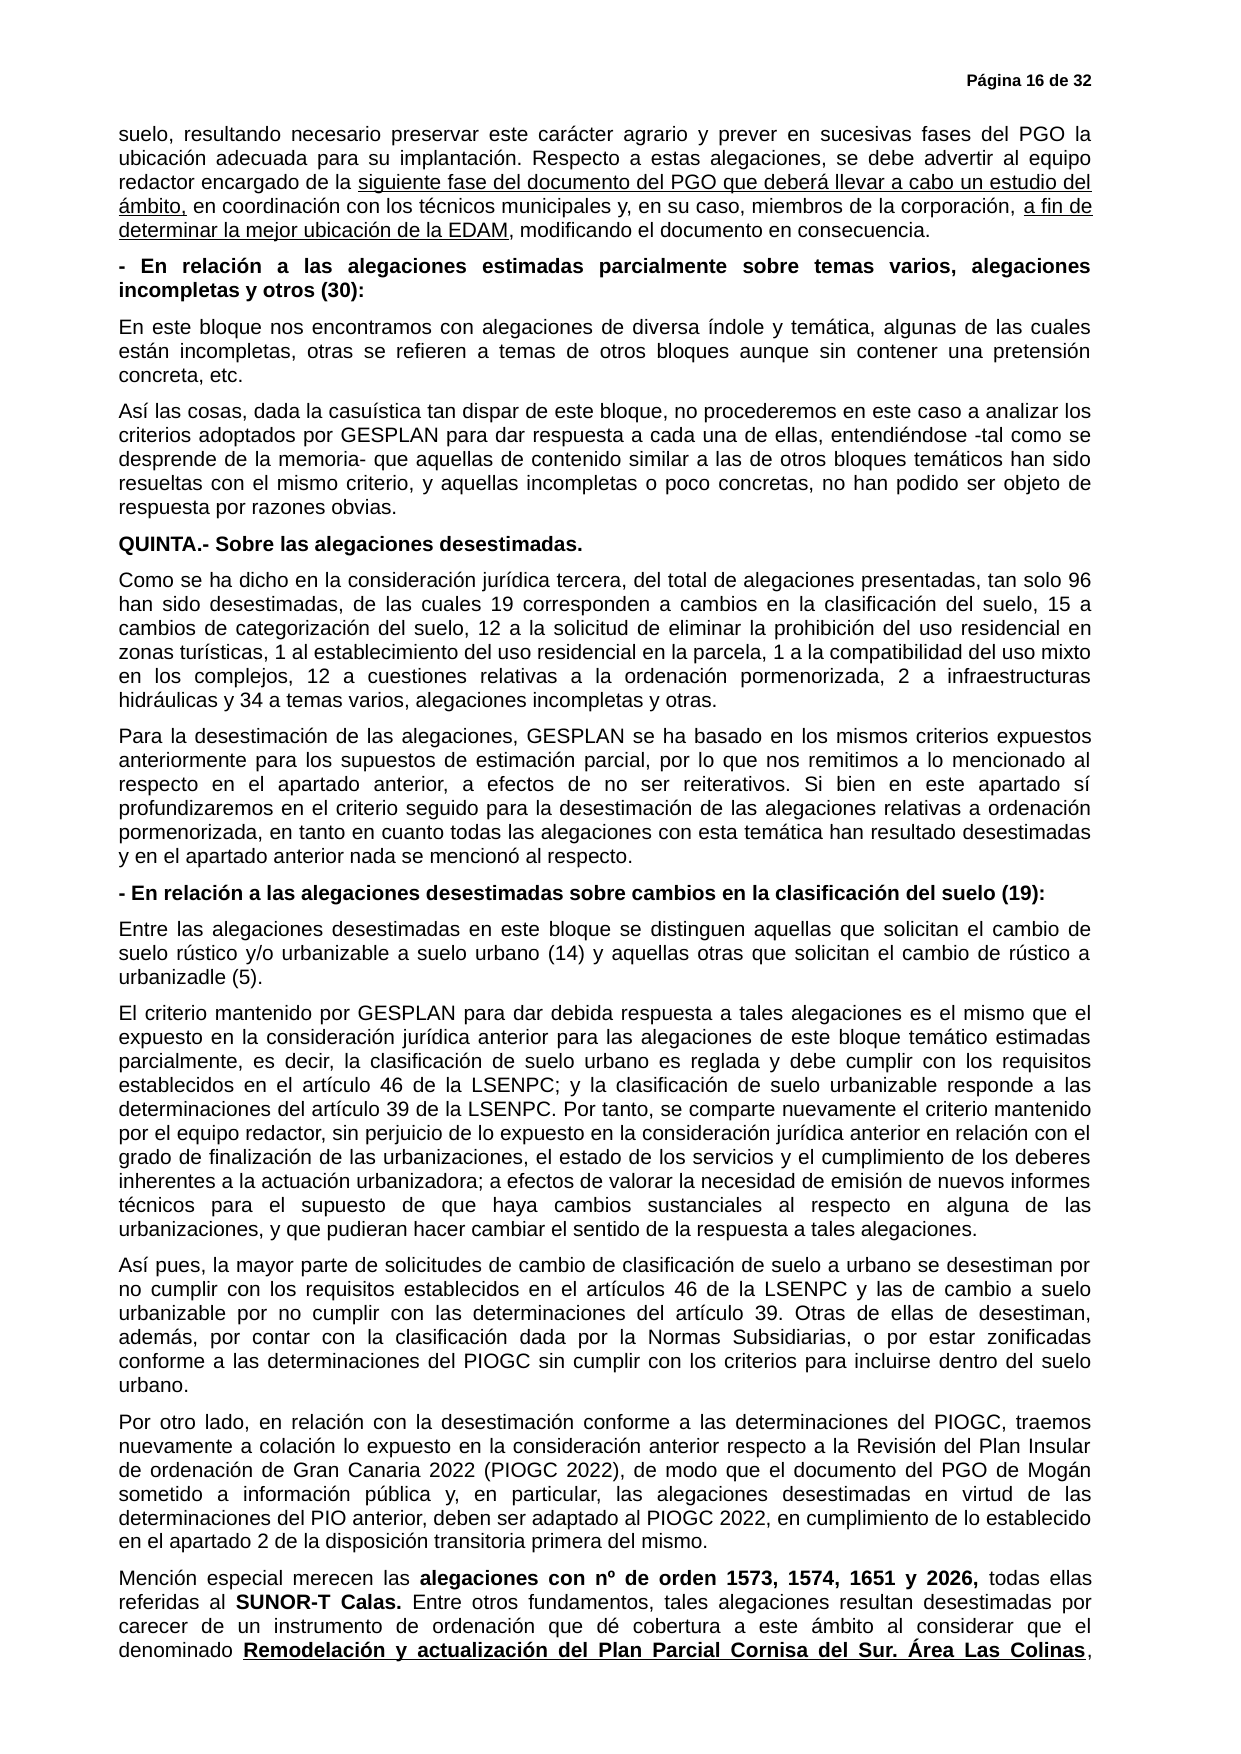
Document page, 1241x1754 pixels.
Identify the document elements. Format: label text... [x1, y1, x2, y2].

text Así pues, la mayor parte de solicitudes de cambio de clasificación de suelo a urbano se desestiman por no cumplir con los requisitos establecidos en el artículos 46 de la LSENPC y las de cambio a suelo urbanizable por no cumplir con las determinaciones del artículo 39. Otras de ellas de desestiman, además, por contar con la clasificación dada por la Normas Subsidiarias, o por estar zonificadas conforme a las determinaciones del PIOGC sin cumplir con los criterios para incluirse dentro del suelo urbano. [118, 1253, 1092, 1397]
text Mención especial merecen las alegaciones con nº de orden 1573, 1574, 1651 y 2026, todas ellas referidas al SUNOR-T Calas. Entre otros fundamentos, tales alegaciones resultan desestimadas por carecer de un instrumento de ordenación que dé cobertura a este ámbito al considerar que el denominado Remodelación y actualización del Plan Parcial Cornisa del Sur. Área Las Colinas, [118, 1566, 1092, 1662]
text El criterio mantenido por GESPLAN para dar debida respuesta a tales alegaciones es el mismo que el expuesto en la consideración jurídica anterior para las alegaciones de este bloque temático estimadas parcialmente, es decir, la clasificación de suelo urbano es reglada y debe cumplir con los requisitos establecidos en el artículo 46 de la LSENPC; y la clasificación de suelo urbanizable responde a las determinaciones del artículo 39 de la LSENPC. Por tanto, se comparte nuevamente el criterio mantenido por el equipo redactor, sin perjuicio de lo expuesto en la consideración jurídica anterior en relación con el grado de finalización de las urbanizaciones, el estado de los servicios y el cumplimiento de los deberes inherentes a la actuación urbanizadora; a efectos de valorar la necesidad de emisión de nuevos informes técnicos para el supuesto de que haya cambios sustanciales al respecto en alguna de las urbanizaciones, y que pudieran hacer cambiar el sentido de la respuesta a tales alegaciones. [118, 1001, 1092, 1241]
text Como se ha dicho en la consideración jurídica tercera, del total de alegaciones presentadas, tan solo 96 han sido desestimadas, de las cuales 19 corresponden a cambios en la clasificación del suelo, 15 a cambios de categorización del suelo, 12 a la solicitud de eliminar la prohibición del uso residencial en zonas turísticas, 1 al establecimiento del uso residencial en la parcela, 1 a la compatibilidad del uso mixto en los complejos, 12 a cuestiones relativas a la ordenación pormenorizada, 2 a infraestructuras hidráulicas y 34 a temas varios, alegaciones incompletas y otras. [118, 568, 1092, 712]
text Por otro lado, en relación con la desestimación conforme a las determinaciones del PIOGC, traemos nuevamente a colación lo expuesto en la consideración anterior respecto a la Revisión del Plan Insular de ordenación de Gran Canaria 2022 (PIOGC 2022), de modo que el documento del PGO de Mogán sometido a información pública y, en particular, las alegaciones desestimadas en virtud de las determinaciones del PIO anterior, deben ser adaptado al PIOGC 2022, en cumplimiento de lo establecido en el apartado 2 de la disposición transitoria primera del mismo. [118, 1409, 1092, 1553]
text - En relación a las alegaciones estimadas parcialmente sobre temas varios, alegaciones incompletas y otros (30): [118, 254, 1092, 302]
text En este bloque nos encontramos con alegaciones de diversa índole y temática, algunas de las cuales están incompletas, otras se refieren a temas de otros bloques aunque sin contener una pretensión concreta, etc. [118, 315, 1092, 387]
text Así las cosas, dada la casuística tan dispar de este bloque, no procederemos en este caso a analizar los criterios adoptados por GESPLAN para dar respuesta a cada una de ellas, entendiéndose -tal como se desprende de la memoria- que aquellas de contenido similar a las de otros bloques temáticos han sido resueltas con el mismo criterio, y aquellas incompletas o poco concretas, no han podido ser objeto de respuesta por razones obvias. [118, 399, 1092, 519]
text Entre las alegaciones desestimadas en este bloque se distinguen aquellas que solicitan el cambio de suelo rústico y/o urbanizable a suelo urbano (14) y aquellas otras que solicitan el cambio de rústico a urbanizadle (5). [118, 917, 1092, 989]
text Para la desestimación de las alegaciones, GESPLAN se ha basado en los mismos criterios expuestos anteriormente para los supuestos de estimación parcial, por lo que nos remitimos a lo mencionado al respecto en el apartado anterior, a efectos de no ser reiterativos. Si bien en este apartado sí profundizaremos en el criterio seguido para la desestimación de las alegaciones relativas a ordenación pormenorizada, en tanto en cuanto todas las alegaciones con esta temática han resultado desestimadas y en el apartado anterior nada se mencionó al respecto. [118, 724, 1092, 868]
text suelo, resultando necesario preservar este carácter agrario y prever en sucesivas fases del PGO la ubicación adecuada para su implantación. Respecto a estas alegaciones, se debe advertir al equipo redactor encargado de la siguiente fase del documento del PGO que deberá llevar a cabo un estudio del ámbito, en coordinación con los técnicos municipales y, en su caso, miembros de la corporación, a fin de determinar la mejor ubicación de la EDAM, modificando el documento en consecuencia. [118, 122, 1092, 242]
text QUINTA.- Sobre las alegaciones desestimadas. [118, 531, 1092, 555]
text - En relación a las alegaciones desestimadas sobre cambios en la clasificación del suelo (19): [118, 880, 1092, 904]
